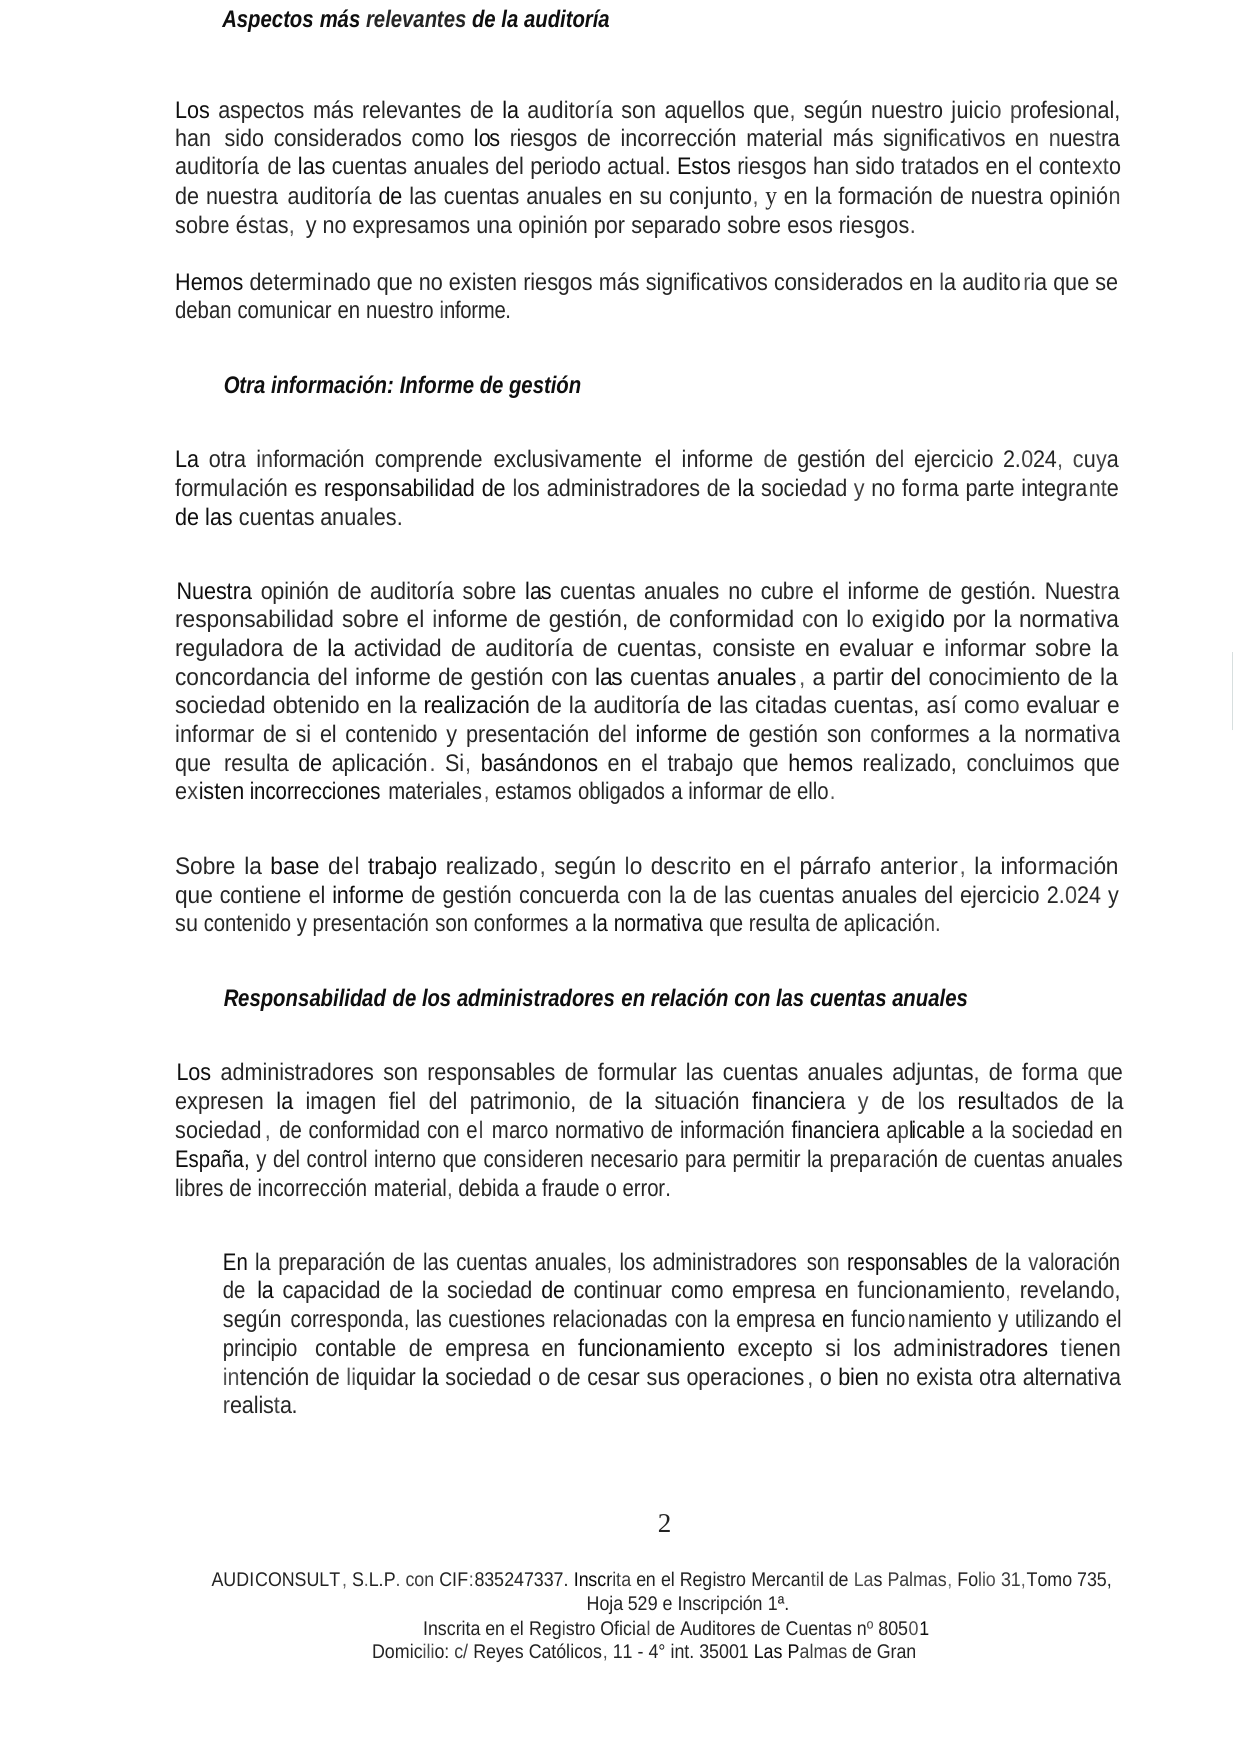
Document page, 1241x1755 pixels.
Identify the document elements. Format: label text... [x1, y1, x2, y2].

subtitle Responsabilidad de los administradores en relación con las cuentas anuales [223, 984, 1241, 1011]
subtitle Otra información: Informe de gestión [223, 371, 1241, 398]
text Hemos determinado que no existen riesgos más significativos considerados en la auditoria que se deban comunicar en nuestro informe. [175, 267, 1118, 324]
text La otra información comprende exclusivamente el informe de gestión del ejercicio 2.024, cuya formulación es responsabilidad de los administradores de la sociedad y no forma parte integrante de las cuentas anuales. [175, 445, 1119, 530]
subtitle Aspectos más relevantes de la auditoría [222, 5, 1241, 32]
text Nuestra opinión de auditoría sobre las cuentas anuales no cubre el informe de gestión. Nuestra responsabilidad sobre el informe de gestión, de conformidad con lo exigido por la normativa reguladora de la actividad de auditoría de cuentas, consiste en evaluar e informar sobre la concordancia del informe de gestión con las cuentas anuales, a partir del conocimiento de la sociedad obtenido en la realización de la auditoría de las citadas cuentas, así como evaluar e informar de si el contenido y presentación del informe de gestión son conformes a la normativa que resulta de aplicación. Si, basándonos en el trabajo que hemos realizado, concluimos que existen incorrecciones materiales, estamos obligados a informar de ello. [175, 577, 1120, 805]
text En la preparación de las cuentas anuales, los administradores son responsables de la valoración de la capacidad de la sociedad de continuar como empresa en funcionamiento, revelando, según corresponda, las cuestiones relacionadas con la empresa en funcionamiento y utilizando el principio contable de empresa en funcionamiento excepto si los administradores tienen intención de liquidar la sociedad o de cesar sus operaciones, o bien no exista otra alternativa realista. [223, 1248, 1121, 1419]
text Los administradores son responsables de formular las cuentas anuales adjuntas, de forma que expresen la imagen fiel del patrimonio, de la situación financiera y de los resultados de la sociedad, de conformidad con el marco normativo de información financiera aplicable a la sociedad en España, y del control interno que consideren necesario para permitir la preparación de cuentas anuales libres de incorrección material, debida a fraude o error. [175, 1058, 1123, 1201]
text Sobre la base del trabajo realizado, según lo descrito en el párrafo anterior, la información que contiene el informe de gestión concuerda con la de las cuentas anuales del ejercicio 2.024 y su contenido y presentación son conformes a la normativa que resulta de aplicación. [175, 852, 1120, 936]
text Los aspectos más relevantes de la auditoría son aquellos que, según nuestro juicio profesional, han sido considerados como los riesgos de incorrección material más significativos en nuestra auditoría de las cuentas anuales del periodo actual. Estos riesgos han sido tratados en el contexto de nuestra auditoría de las cuentas anuales en su conjunto, y en la formación de nuestra opinión sobre éstas, y no expresamos una opinión por separado sobre esos riesgos. [175, 96, 1121, 238]
